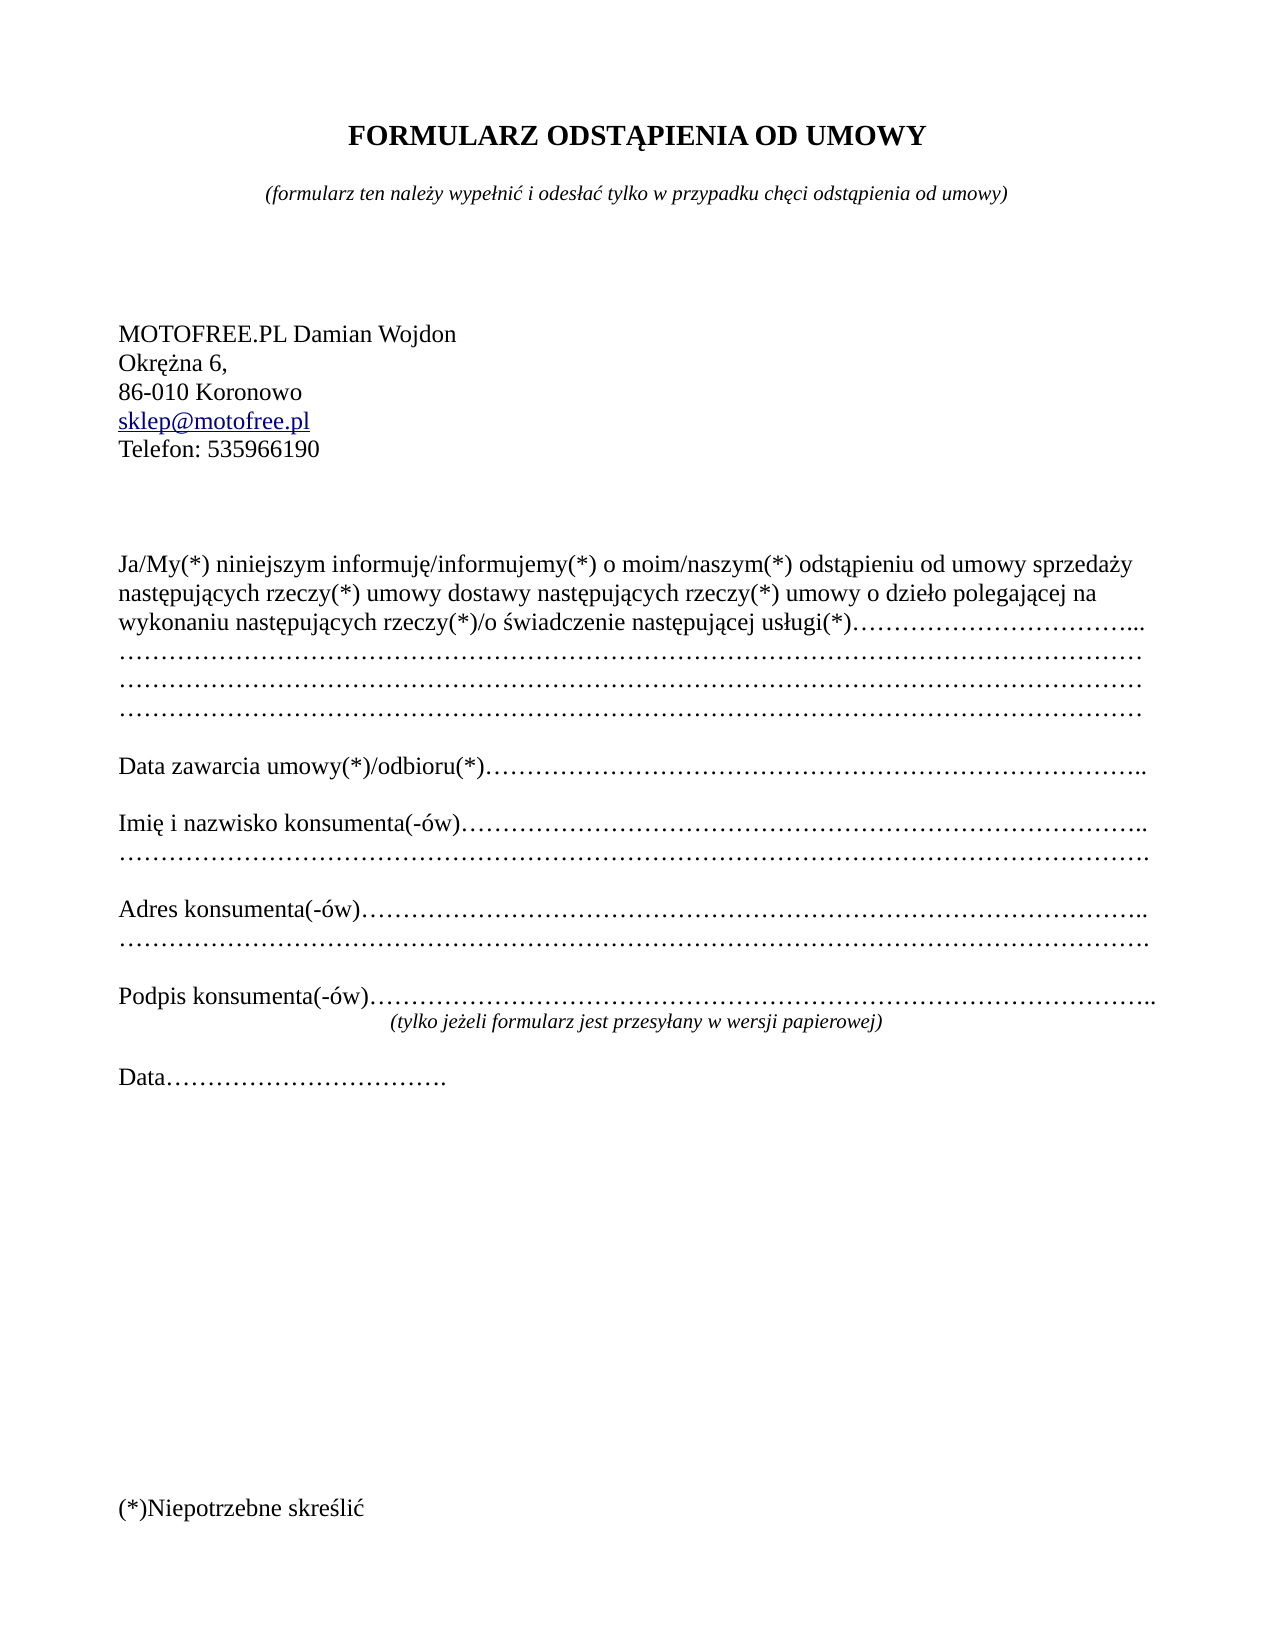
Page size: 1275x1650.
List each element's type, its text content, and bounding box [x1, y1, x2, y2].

text MOTOFREE.PL Damian Wojdon [118, 319, 1157, 348]
text Podpis konsumenta(-ów)………………………………………………………………………………….. [118, 981, 1157, 1009]
text Okrężna 6, [118, 348, 1157, 377]
text sklep@motofree.pl [118, 406, 1157, 434]
text FORMULARZ ODSTĄPIENIA OD UMOWY [118, 118, 1157, 152]
text Imię i nazwisko konsumenta(-ów)………………………………………………………………………..……………………………………………………………………………………………………………. [118, 808, 1157, 866]
text Telefon: 535966190 [118, 434, 1157, 463]
text (formularz ten należy wypełnić i odesłać tylko w przypadku chęci odstąpienia od umowy) [118, 180, 1157, 204]
text Ja/My(*) niniejszym informuję/informujemy(*) o moim/naszym(*) odstąpieniu od umowy sprzedaży następujących rzeczy(*) umowy dostawy następujących rzeczy(*) umowy o dzieło polegającej na wykonaniu następujących rzeczy(*)/o świadczenie następującej usługi(*)……………………………...……………………………………………………………………………………………………………………………………………………………………………………………………………………………………………………………………………………………………………………………………… [118, 549, 1157, 722]
text Data……………………………. [118, 1062, 1157, 1091]
text Adres konsumenta(-ów)…………………………………………………………………………………..……………………………………………………………………………………………………………. [118, 894, 1157, 952]
text Data zawarcia umowy(*)/odbioru(*)…………………………………………………………………….. [118, 751, 1157, 779]
text (tylko jeżeli formularz jest przesyłany w wersji papierowej) [118, 1009, 1157, 1033]
text (*)Niepotrzebne skreślić [118, 1493, 1157, 1522]
text 86-010 Koronowo [118, 377, 1157, 406]
